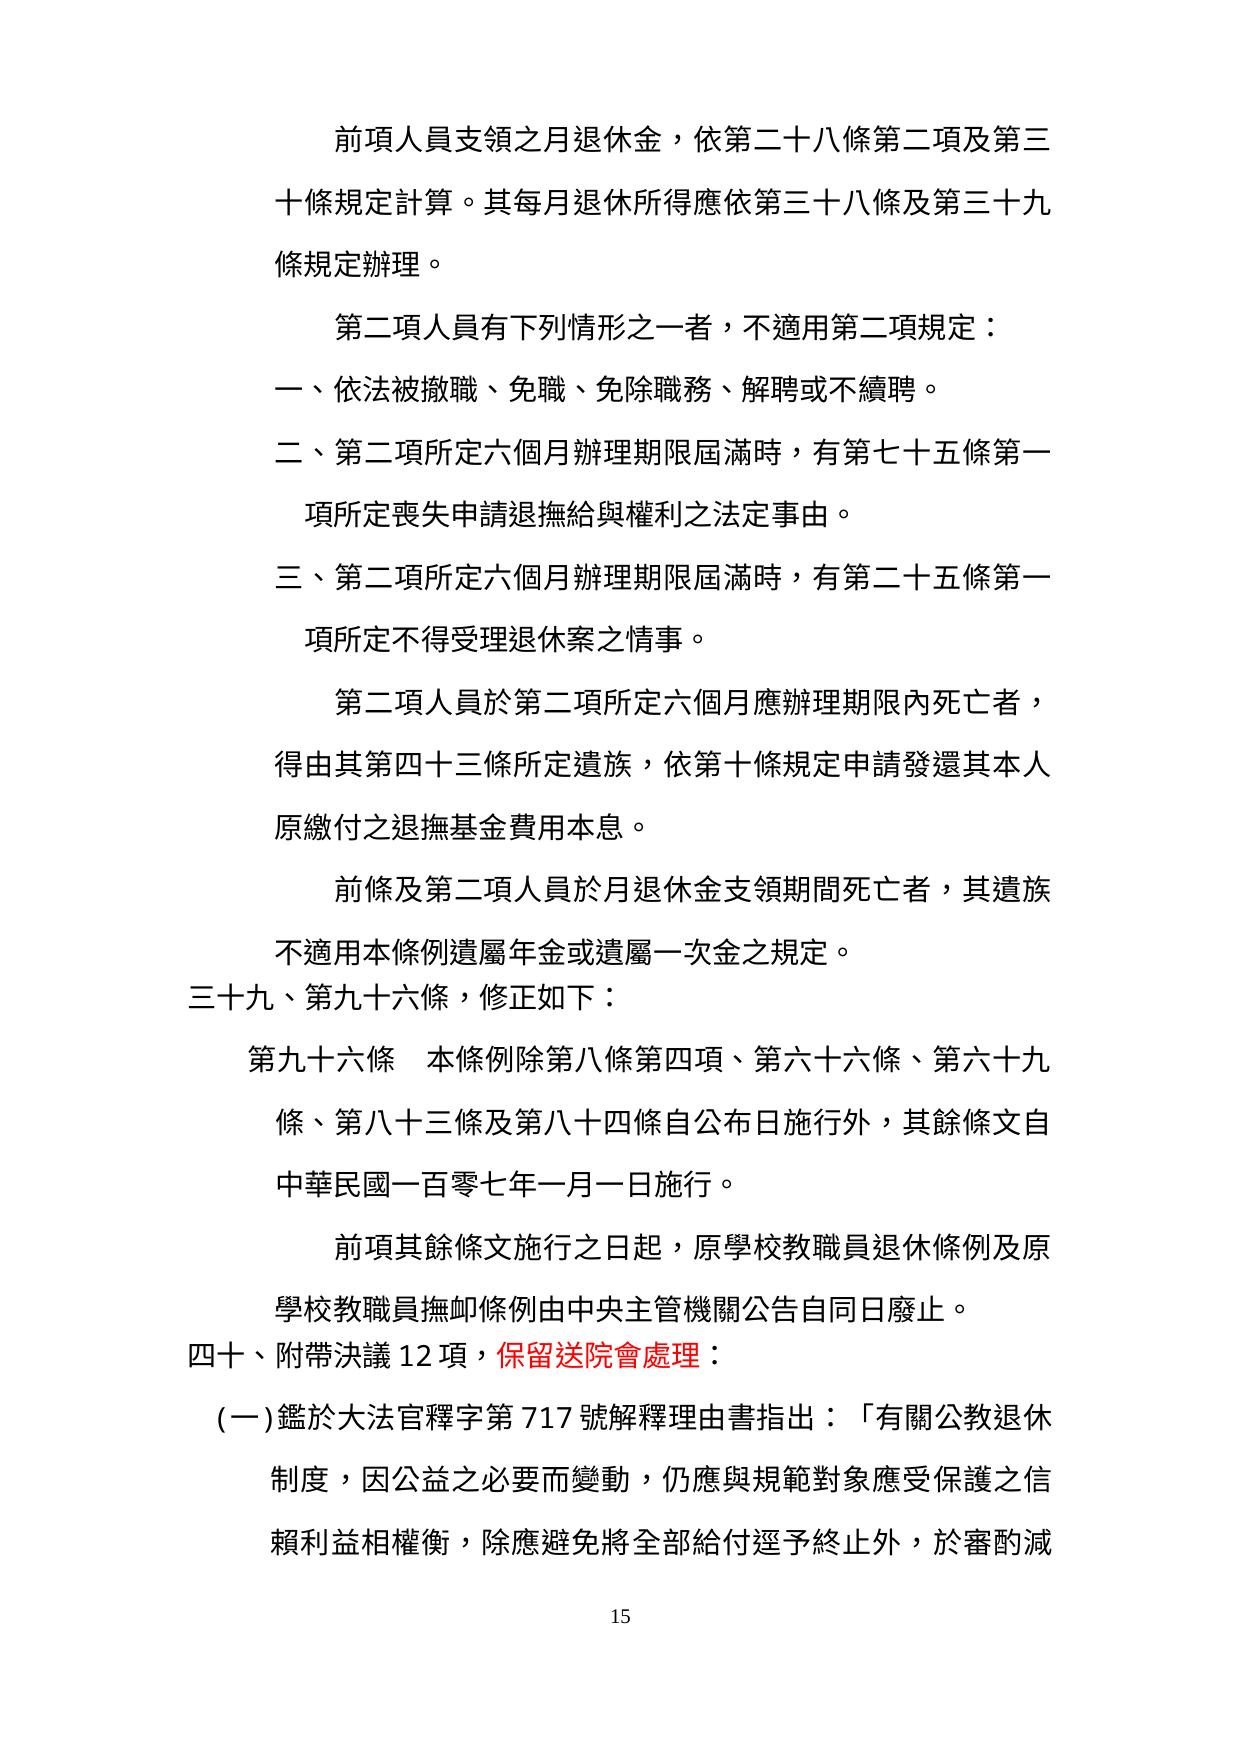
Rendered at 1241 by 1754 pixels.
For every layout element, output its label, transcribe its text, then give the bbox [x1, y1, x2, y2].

text 三十九、第九十六條，修正如下： [187, 979, 1053, 1016]
text 一、依法被撤職、免職、免除職務、解聘或不續聘。 [274, 346, 1053, 409]
text 前項人員支領之月退休金，依第二十八條第二項及第三十條規定計算。其每月退休所得應依第三十八條及第三十九條規定辦理。 [274, 96, 1053, 284]
text 三、第二項所定六個月辦理期限屆滿時，有第二十五條第一項所定不得受理退休案之情事。 [274, 534, 1053, 659]
text (一)鑑於大法官釋字第717號解釋理由書指出：「有關公教退休制度，因公益之必要而變動，仍應與規範對象應受保護之信賴利益相權衡，除應避免將全部給付逕予終止外，於審酌減 [212, 1374, 1053, 1561]
text 四十、附帶決議12項，保留送院會處理： [187, 1336, 1053, 1374]
text 二、第二項所定六個月辦理期限屆滿時，有第七十五條第一項所定喪失申請退撫給與權利之法定事由。 [274, 409, 1053, 534]
text 前項其餘條文施行之日起，原學校教職員退休條例及原學校教職員撫卹條例由中央主管機關公告自同日廢止。 [274, 1204, 1053, 1329]
text 前條及第二項人員於月退休金支領期間死亡者，其遺族不適用本條例遺屬年金或遺屬一次金之規定。 [274, 846, 1053, 971]
text 第二項人員有下列情形之一者，不適用第二項規定： [274, 284, 1053, 346]
text 第二項人員於第二項所定六個月應辦理期限內死亡者，得由其第四十三條所定遺族，依第十條規定申請發還其本人原繳付之退撫基金費用本息。 [274, 659, 1053, 846]
text 第九十六條 本條例除第八條第四項、第六十六條、第六十九條、第八十三條及第八十四條自公布日施行外，其餘條文自中華民國一百零七年一月一日施行。 [247, 1016, 1053, 1204]
